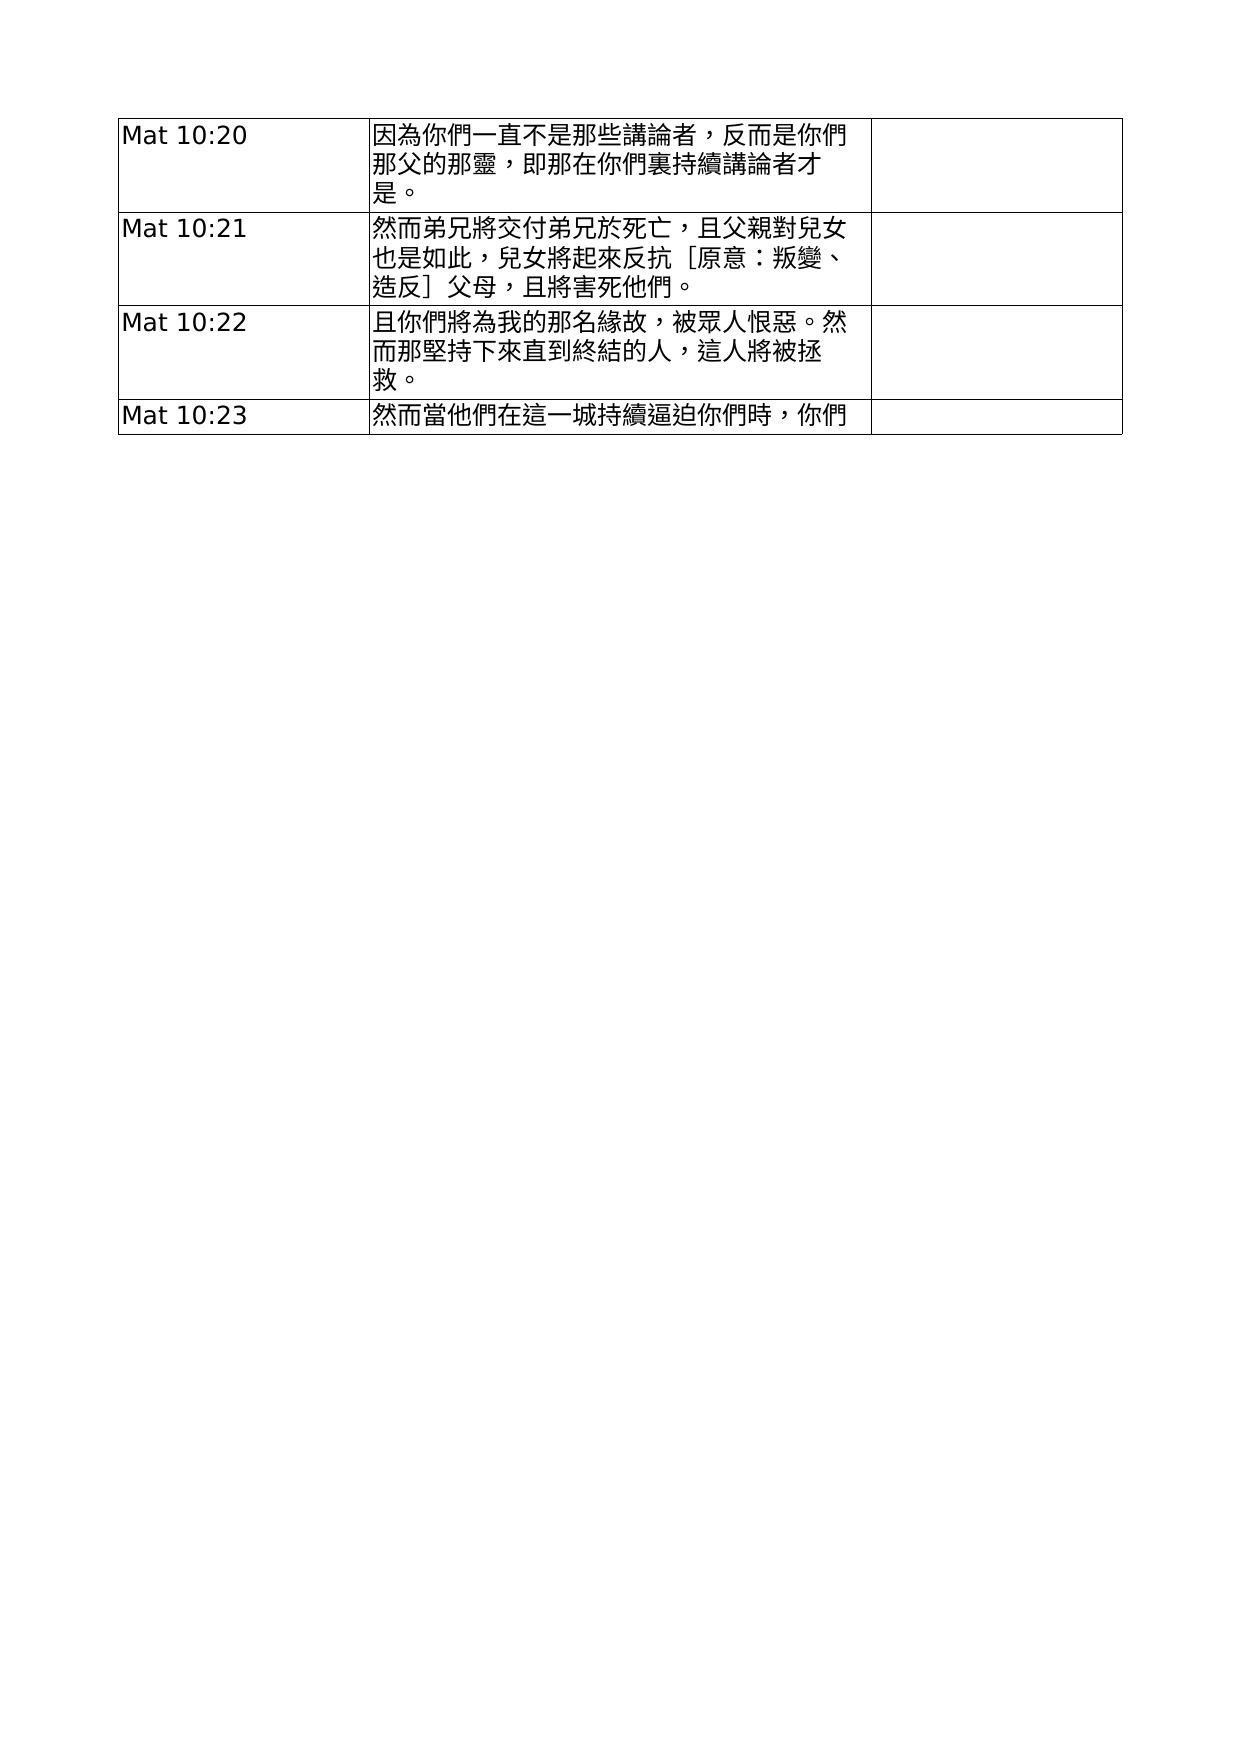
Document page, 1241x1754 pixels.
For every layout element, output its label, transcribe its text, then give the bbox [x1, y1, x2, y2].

table_cell Mat 10:20 [119, 119, 369, 212]
table_cell Mat 10:22 [119, 306, 369, 398]
table_cell 且你們將為我的那名緣故，被眾人恨惡。然而那堅持下來直到終結的人，這人將被拯救。 [370, 306, 871, 398]
table_cell [872, 119, 1122, 212]
table_cell Mat 10:21 [119, 213, 369, 305]
table_cell Mat 10:23 [119, 400, 369, 433]
table_cell 因為你們一直不是那些講論者，反而是你們那父的那靈，即那在你們裏持續講論者才是。 [370, 119, 871, 212]
table_cell [872, 306, 1122, 398]
table_cell [872, 400, 1122, 433]
table_cell [872, 213, 1122, 305]
table_cell 然而當他們在這一城持續逼迫你們時，你們 [370, 400, 871, 433]
table_cell 然而弟兄將交付弟兄於死亡，且父親對兒女也是如此，兒女將起來反抗［原意：叛變、造反］父母，且將害死他們。 [370, 213, 871, 305]
